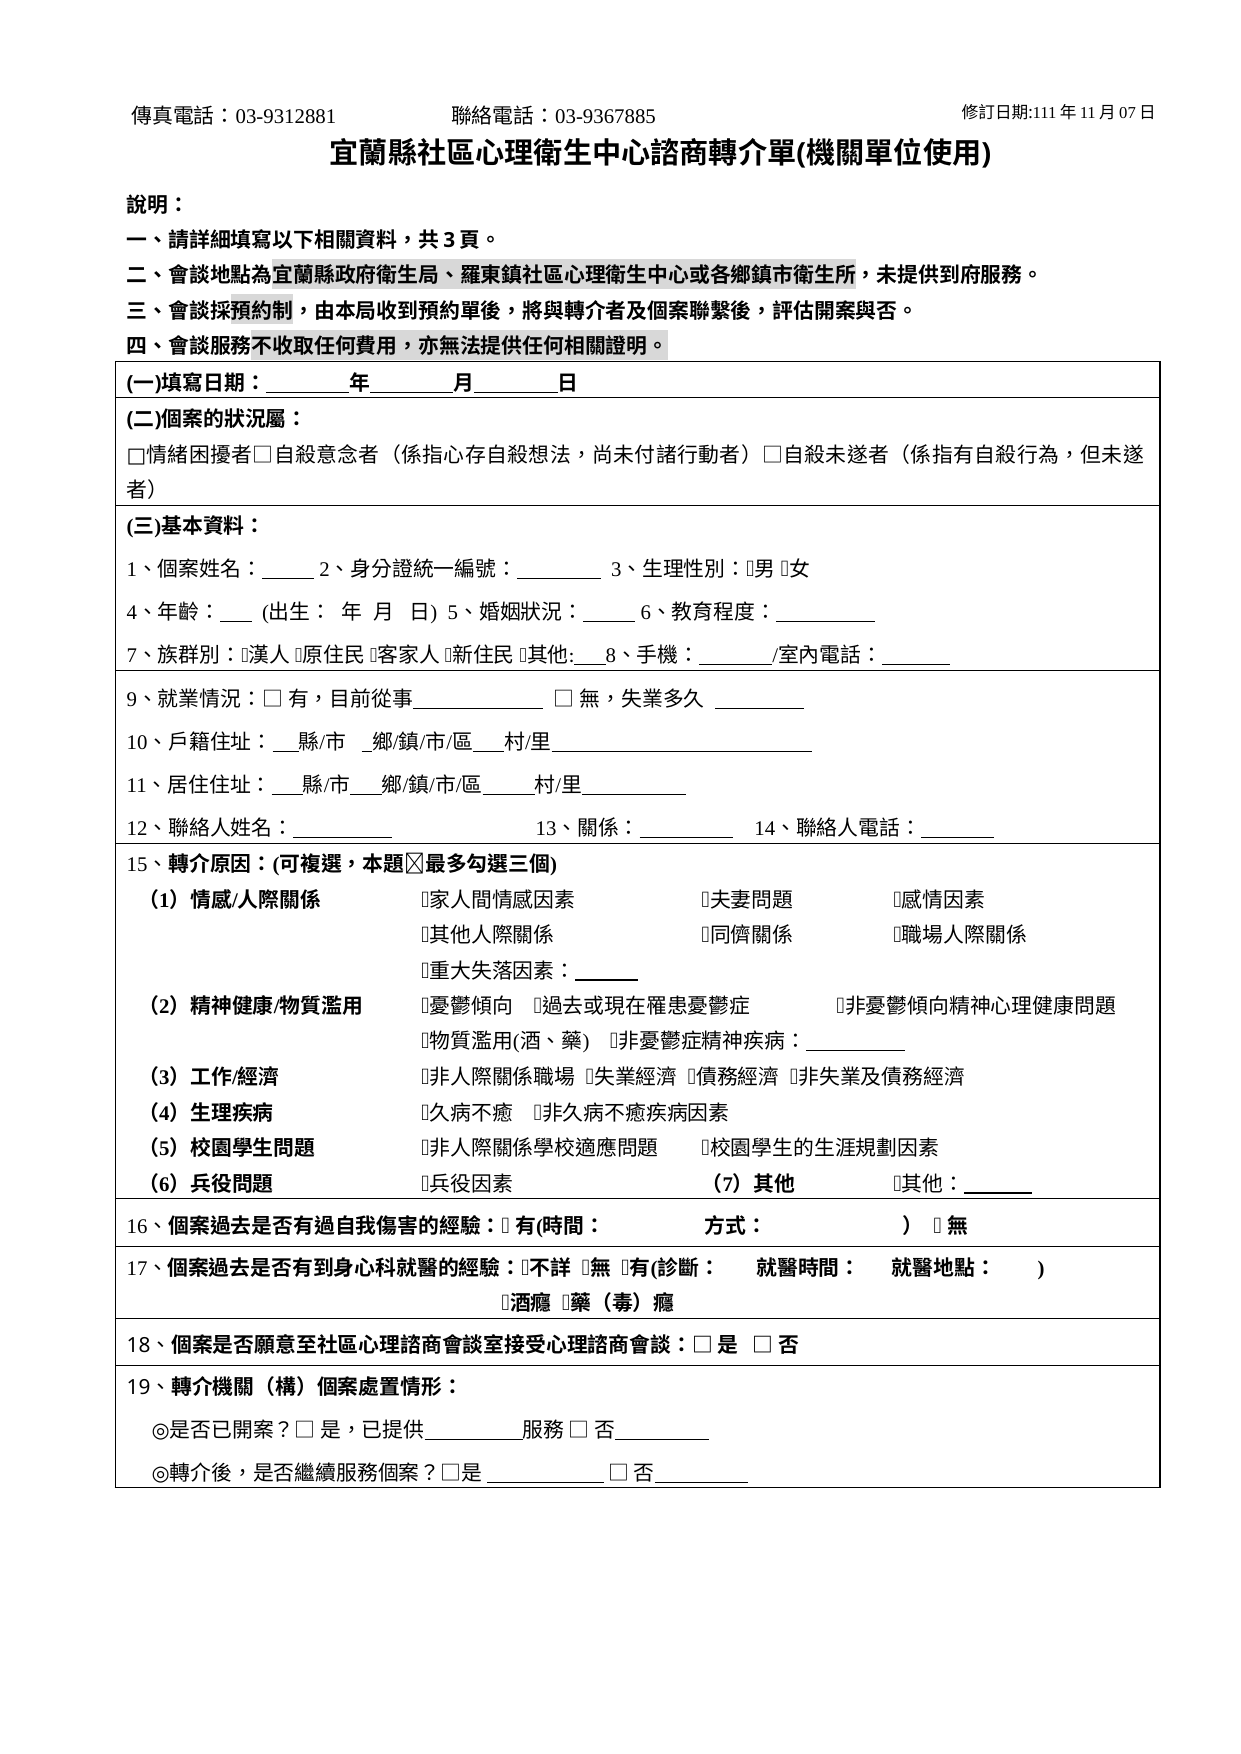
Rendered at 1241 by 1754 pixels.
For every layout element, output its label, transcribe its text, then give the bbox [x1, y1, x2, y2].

table_header 感情因素 職場人際關係 [882, 879, 1148, 985]
table_cell 其他： [882, 1163, 1148, 1198]
table_cell 15、轉介原因：(可複選，本題最多勾選三個) [116, 844, 1159, 1198]
table_cell 兵役因素 [410, 1163, 690, 1198]
table_cell 校園學生的生涯規劃因素 [690, 1127, 1148, 1163]
text 傳真電話：03-9312881 聯絡電話：03-9367885 [131, 100, 946, 130]
table_header 說明： 一、請詳細填寫以下相關資料，共3頁。 二、會談地點為宜蘭縣政府衛生局、羅東鎮社區心理衛生中心或各鄉鎮市衛生所，未提供到府服務。 三、會談採預約制，由本局收到預約單後，將與轉介者及個案聯繫後，評估開案與否。 四、會談服務不收取任何費用，亦無法提供任何相關證明。 [115, 184, 1160, 361]
table_cell 12、聯絡人姓名： [116, 800, 524, 842]
table_cell (二)個案的狀況屬： □情緒困擾者□自殺意念者（係指心存自殺想法，尚未付諸行動者）□自殺未遂者（係指有自殺行為，但未遂者） [116, 398, 1159, 504]
table_cell 16、個案過去是否有過自我傷害的經驗： 有(時間： 方式： ）  無 [116, 1199, 1159, 1246]
table_cell （6）兵役問題 [127, 1163, 410, 1198]
table_cell 非人際關係職場 失業經濟 債務經濟 非失業及債務經濟 [410, 1056, 1148, 1092]
text 修訂日期:111年11月07日 [961, 99, 1198, 123]
table_cell 憂鬱傾向 過去或現在罹患憂鬱症 [410, 985, 825, 1021]
table_cell 18、個案是否願意至社區心理諮商會談室接受心理諮商會談：□ 是 □ 否 [116, 1319, 1159, 1365]
table_cell 非憂鬱傾向精神心理健康問題 [825, 985, 1148, 1021]
text 宜蘭縣社區心理衛生中心諮商轉介單(機關單位使用) [131, 130, 1144, 172]
table_cell 19、轉介機關（構）個案處置情形： ◎是否已開案？□ 是，已提供 服務 □ 否 ◎轉介後，是否繼續服務個案？□是 □ 否 [116, 1366, 1159, 1487]
table_header 家人間情感因素 其他人際關係 重大失落因素： [410, 879, 690, 985]
table_cell 物質濫用(酒、藥) 非憂鬱症精神疾病： [410, 1021, 1148, 1056]
table_cell （7）其他 [690, 1163, 882, 1198]
table_cell （5）校園學生問題 [127, 1127, 410, 1163]
table_cell （4）生理疾病 [127, 1092, 410, 1127]
table_cell (三)基本資料： 1、個案姓名： 2、身分證統一編號： 3、生理性別：男 女 4、年齡： (出生： 年 月 日) 5、婚姻狀況： 6、教育程度： 7、族群別：漢人 原住民 客家人 新住民 其他: 8、手機： /室內電話： [116, 506, 1159, 670]
table_header 夫妻問題 同儕關係 [690, 879, 882, 985]
table_cell 17、個案過去是否有到身心科就醫的經驗：不詳 無 有(診斷： 就醫時間： 就醫地點： ) 酒癮 藥（毒）癮 [116, 1247, 1159, 1317]
table_cell (一)填寫日期： 年 月 日 [116, 362, 1159, 397]
table_header （1）情感/人際關係 [127, 879, 410, 985]
table_cell 非人際關係學校適應問題 [410, 1127, 690, 1163]
table_cell 9、就業情況：□ 有，目前從事 □ 無，失業多久 10、戶籍住址： 縣/市 鄉/鎮/市/區 村/里 11、居住住址： 縣/市 鄉/鎮/市/區 村/里 [116, 671, 1159, 799]
table_cell （3）工作/經濟 [127, 1056, 410, 1092]
table_cell 久病不癒 非久病不癒疾病因素 [410, 1092, 1148, 1127]
table_cell 13、關係： 14、聯絡人電話： [524, 800, 1159, 842]
table_cell （2）精神健康/物質濫用 [127, 985, 410, 1056]
